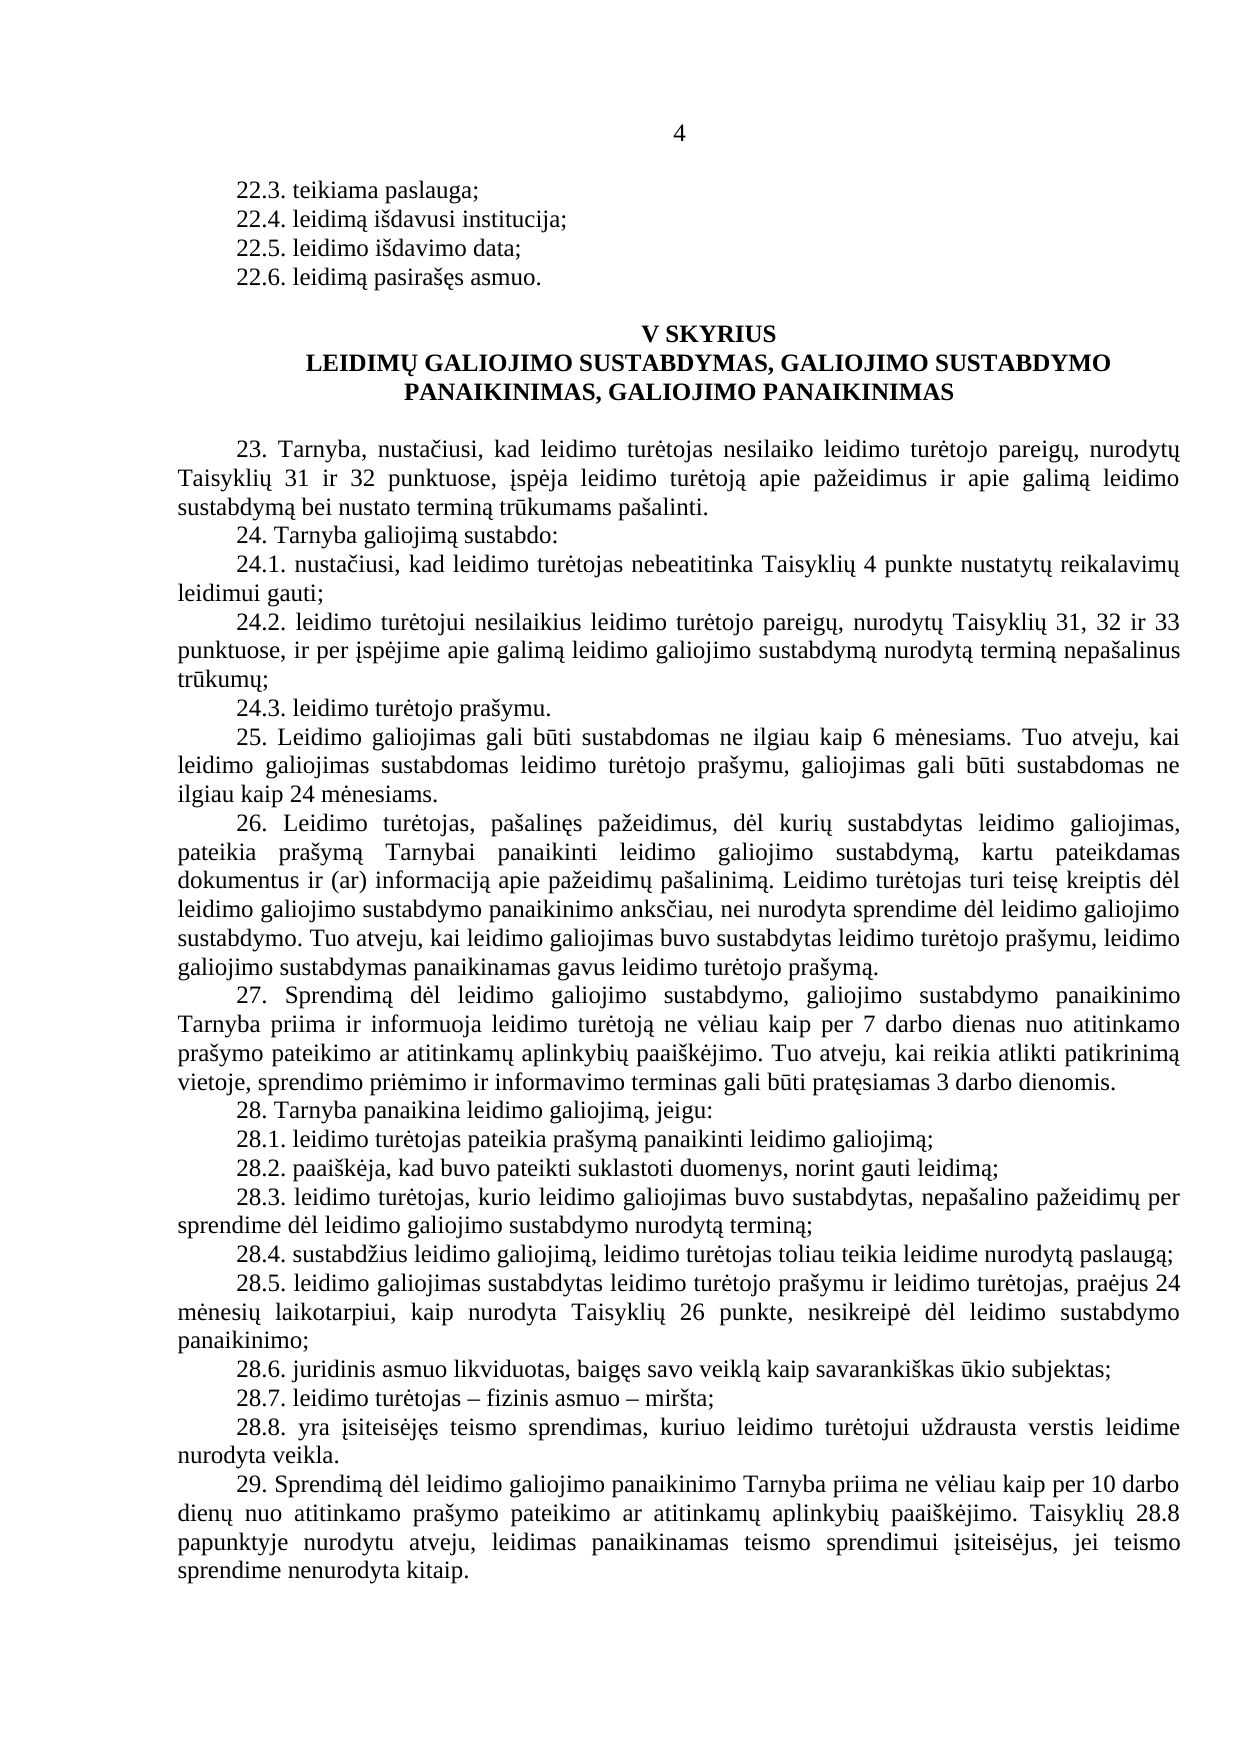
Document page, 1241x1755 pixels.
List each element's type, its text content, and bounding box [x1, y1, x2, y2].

text 22.6. leidimą pasirašęs asmuo. [177, 262, 1181, 291]
text 28.3. leidimo turėtojas, kurio leidimo galiojimas buvo sustabdytas, nepašalino pažeidimų per sprendime dėl leidimo galiojimo sustabdymo nurodytą terminą; [177, 1182, 1181, 1239]
text 29. Sprendimą dėl leidimo galiojimo panaikinimo Tarnyba priima ne vėliau kaip per 10 darbo dienų nuo atitinkamo prašymo pateikimo ar atitinkamų aplinkybių paaiškėjimo. Taisyklių 28.8 papunktyje nurodytu atveju, leidimas panaikinamas teismo sprendimui įsiteisėjus, jei teismo sprendime nenurodyta kitaip. [177, 1469, 1181, 1584]
text 22.4. leidimą išdavusi institucija; [177, 204, 1181, 233]
text 25. Leidimo galiojimas gali būti sustabdomas ne ilgiau kaip 6 mėnesiams. Tuo atveju, kai leidimo galiojimas sustabdomas leidimo turėtojo prašymu, galiojimas gali būti sustabdomas ne ilgiau kaip 24 mėnesiams. [177, 722, 1181, 808]
text LEIDIMŲ GALIOJIMO SUSTABDYMAS, GALIOJIMO SUSTABDYMO PANAIKINIMAS, GALIOJIMO PANAIKINIMAS [177, 348, 1181, 406]
text 24. Tarnyba galiojimą sustabdo: [177, 521, 1181, 549]
text 28. Tarnyba panaikina leidimo galiojimą, jeigu: [177, 1096, 1181, 1124]
text 28.4. sustabdžius leidimo galiojimą, leidimo turėtojas toliau teikia leidime nurodytą paslaugą; [177, 1239, 1181, 1268]
text 27. Sprendimą dėl leidimo galiojimo sustabdymo, galiojimo sustabdymo panaikinimo Tarnyba priima ir informuoja leidimo turėtoją ne vėliau kaip per 7 darbo dienas nuo atitinkamo prašymo pateikimo ar atitinkamų aplinkybių paaiškėjimo. Tuo atveju, kai reikia atlikti patikrinimą vietoje, sprendimo priėmimo ir informavimo terminas gali būti pratęsiamas 3 darbo dienomis. [177, 981, 1181, 1096]
text 24.2. leidimo turėtojui nesilaikius leidimo turėtojo pareigų, nurodytų Taisyklių 31, 32 ir 33 punktuose, ir per įspėjime apie galimą leidimo galiojimo sustabdymą nurodytą terminą nepašalinus trūkumų; [177, 607, 1181, 693]
text 26. Leidimo turėtojas, pašalinęs pažeidimus, dėl kurių sustabdytas leidimo galiojimas, pateikia prašymą Tarnybai panaikinti leidimo galiojimo sustabdymą, kartu pateikdamas dokumentus ir (ar) informaciją apie pažeidimų pašalinimą. Leidimo turėtojas turi teisę kreiptis dėl leidimo galiojimo sustabdymo panaikinimo anksčiau, nei nurodyta sprendime dėl leidimo galiojimo sustabdymo. Tuo atveju, kai leidimo galiojimas buvo sustabdytas leidimo turėtojo prašymu, leidimo galiojimo sustabdymas panaikinamas gavus leidimo turėtojo prašymą. [177, 808, 1181, 981]
text 28.8. yra įsiteisėjęs teismo sprendimas, kuriuo leidimo turėtojui uždrausta verstis leidime nurodyta veikla. [177, 1412, 1181, 1469]
text 28.2. paaiškėja, kad buvo pateikti suklastoti duomenys, norint gauti leidimą; [177, 1153, 1181, 1182]
text 23. Tarnyba, nustačiusi, kad leidimo turėtojas nesilaiko leidimo turėtojo pareigų, nurodytų Taisyklių 31 ir 32 punktuose, įspėja leidimo turėtoją apie pažeidimus ir apie galimą leidimo sustabdymą bei nustato terminą trūkumams pašalinti. [177, 434, 1181, 521]
text 24.1. nustačiusi, kad leidimo turėtojas nebeatitinka Taisyklių 4 punkte nustatytų reikalavimų leidimui gauti; [177, 549, 1181, 607]
text 22.5. leidimo išdavimo data; [177, 233, 1181, 262]
text 28.6. juridinis asmuo likviduotas, baigęs savo veiklą kaip savarankiškas ūkio subjektas; [177, 1354, 1181, 1383]
text 28.1. leidimo turėtojas pateikia prašymą panaikinti leidimo galiojimą; [177, 1124, 1181, 1153]
text 22.3. teikiama paslauga; [177, 176, 1181, 204]
text 24.3. leidimo turėtojo prašymu. [177, 693, 1181, 722]
text 28.5. leidimo galiojimas sustabdytas leidimo turėtojo prašymu ir leidimo turėtojas, praėjus 24 mėnesių laikotarpiui, kaip nurodyta Taisyklių 26 punkte, nesikreipė dėl leidimo sustabdymo panaikinimo; [177, 1268, 1181, 1354]
text 28.7. leidimo turėtojas – fizinis asmuo – miršta; [177, 1383, 1181, 1412]
text V SKYRIUS [177, 319, 1181, 348]
